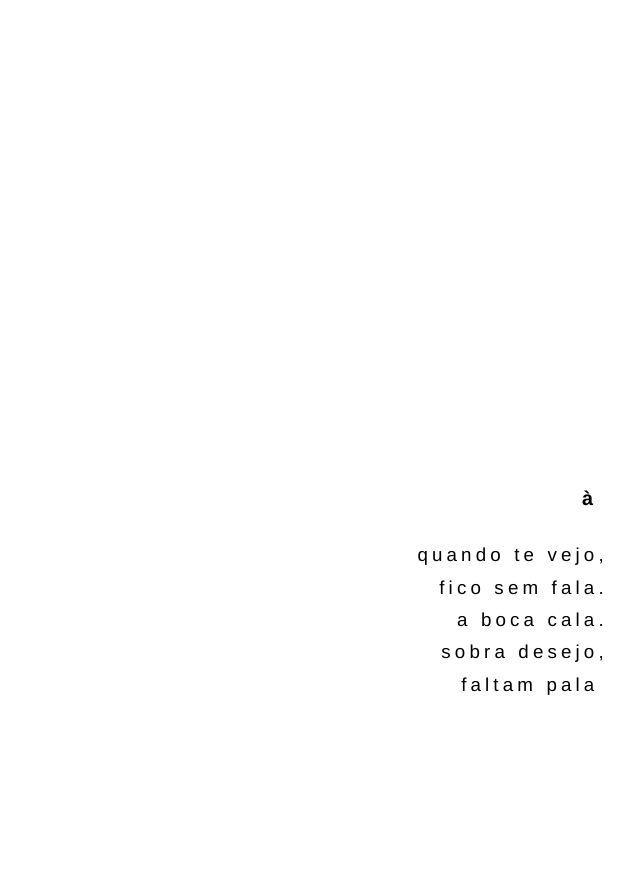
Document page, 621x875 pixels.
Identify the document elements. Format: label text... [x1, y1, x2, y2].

text a boca cala. [115, 603, 604, 632]
text fico sem fala. [115, 571, 604, 600]
subtitle à [115, 487, 604, 532]
text quando te vejo, [115, 538, 604, 568]
text sobra desejo, [115, 635, 604, 665]
text faltam pala [115, 668, 604, 697]
